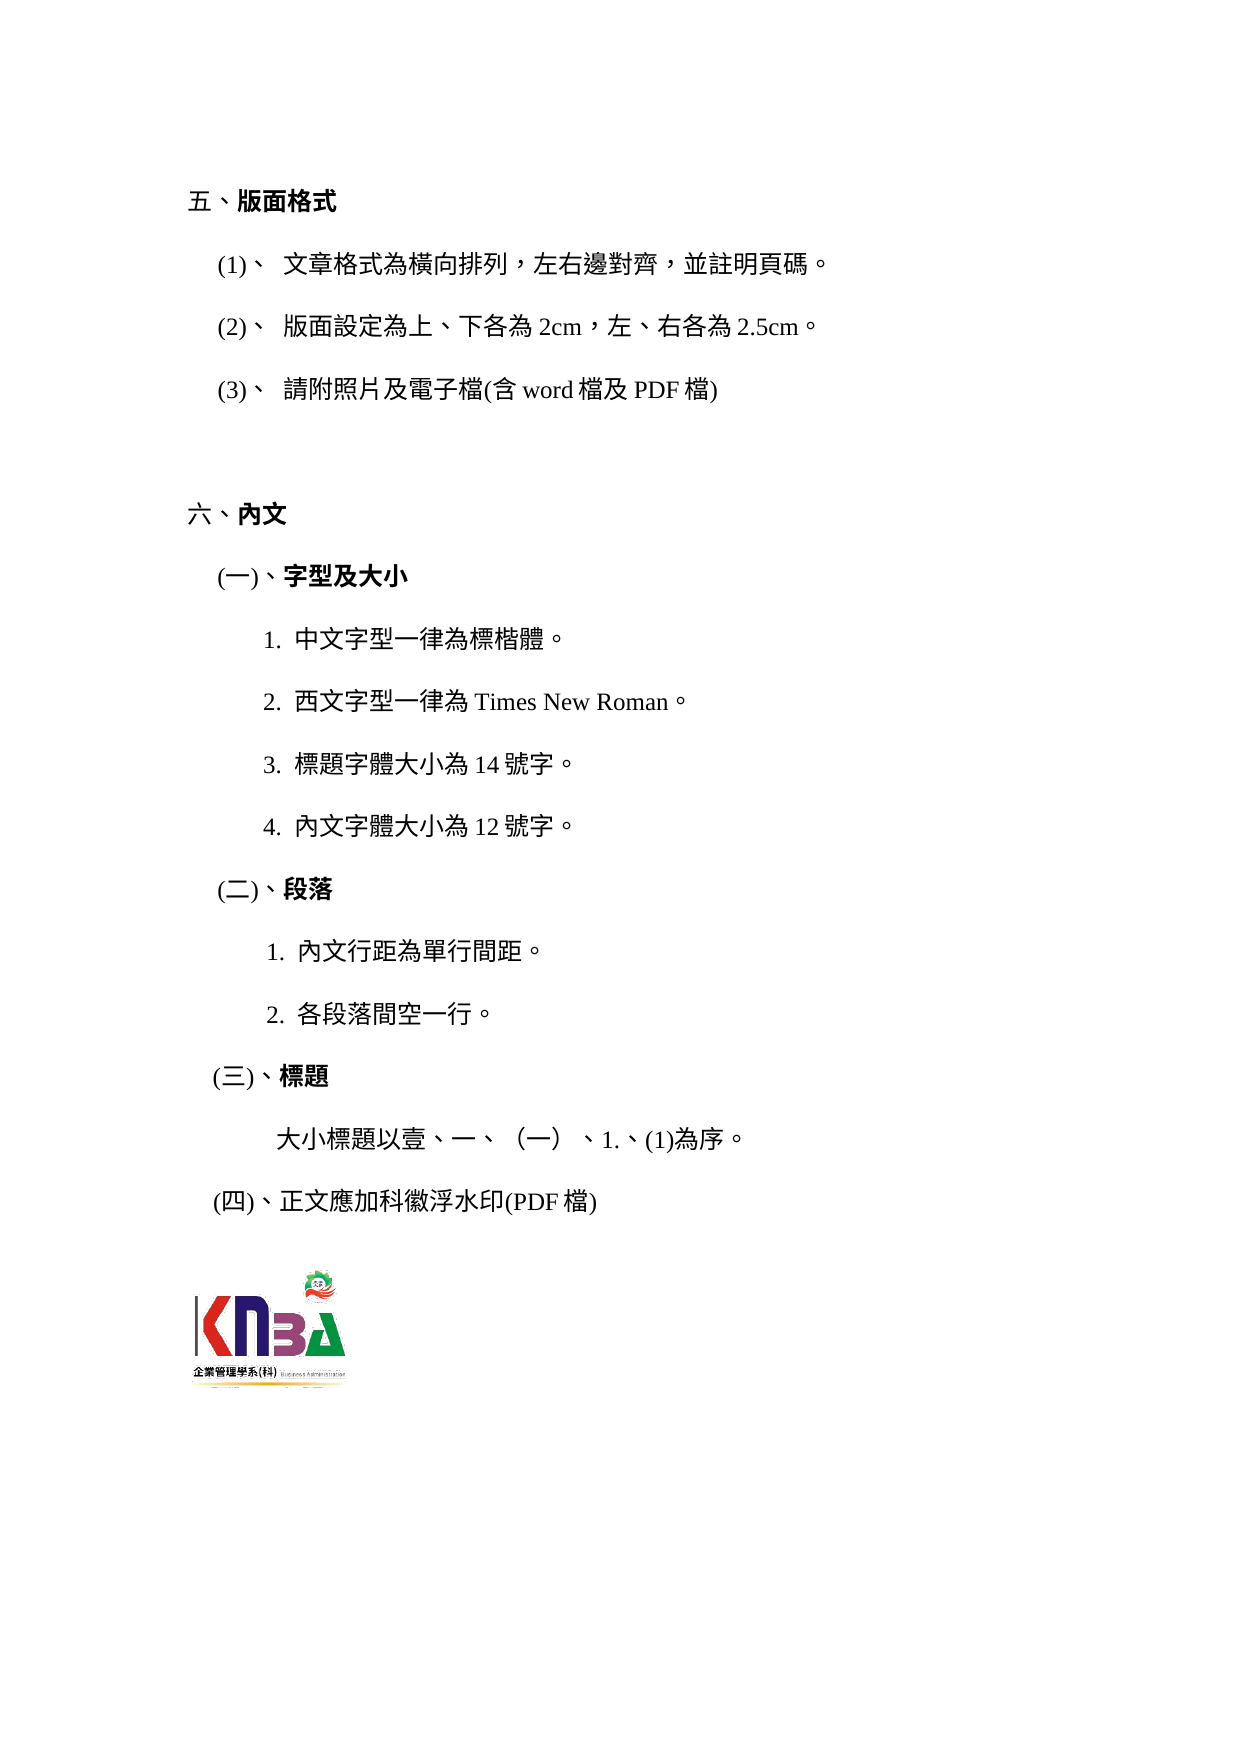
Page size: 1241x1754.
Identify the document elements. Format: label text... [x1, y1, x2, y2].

list 請附照片及電子檔(含word檔及PDF檔) [217, 346, 1053, 408]
text 六、內文 [187, 471, 1053, 533]
list 中文字型一律為標楷體。 [263, 596, 1053, 658]
list 西文字型一律為Times New Roman。 [263, 658, 1053, 721]
list 各段落間空一行。 [266, 971, 1053, 1033]
text (三)、標題 [187, 1033, 1053, 1096]
text (一)、字型及大小 [217, 533, 1053, 596]
list 文章格式為橫向排列，左右邊對齊，並註明頁碼。 [217, 221, 1053, 283]
list 標題字體大小為14號字。 [263, 721, 1053, 783]
list 內文行距為單行間距。 [266, 908, 1053, 971]
text (二)、段落 [217, 846, 1053, 908]
list 內文字體大小為12號字。 [263, 783, 1053, 846]
list 版面設定為上、下各為2cm，左、右各為2.5cm。 [217, 283, 1053, 346]
text (四)、正文應加科徽浮水印(PDF檔) [187, 1158, 953, 1221]
text 五、版面格式 [187, 158, 1053, 221]
text 大小標題以壹、一、（一）、1.、(1)為序。 [264, 1096, 1053, 1158]
